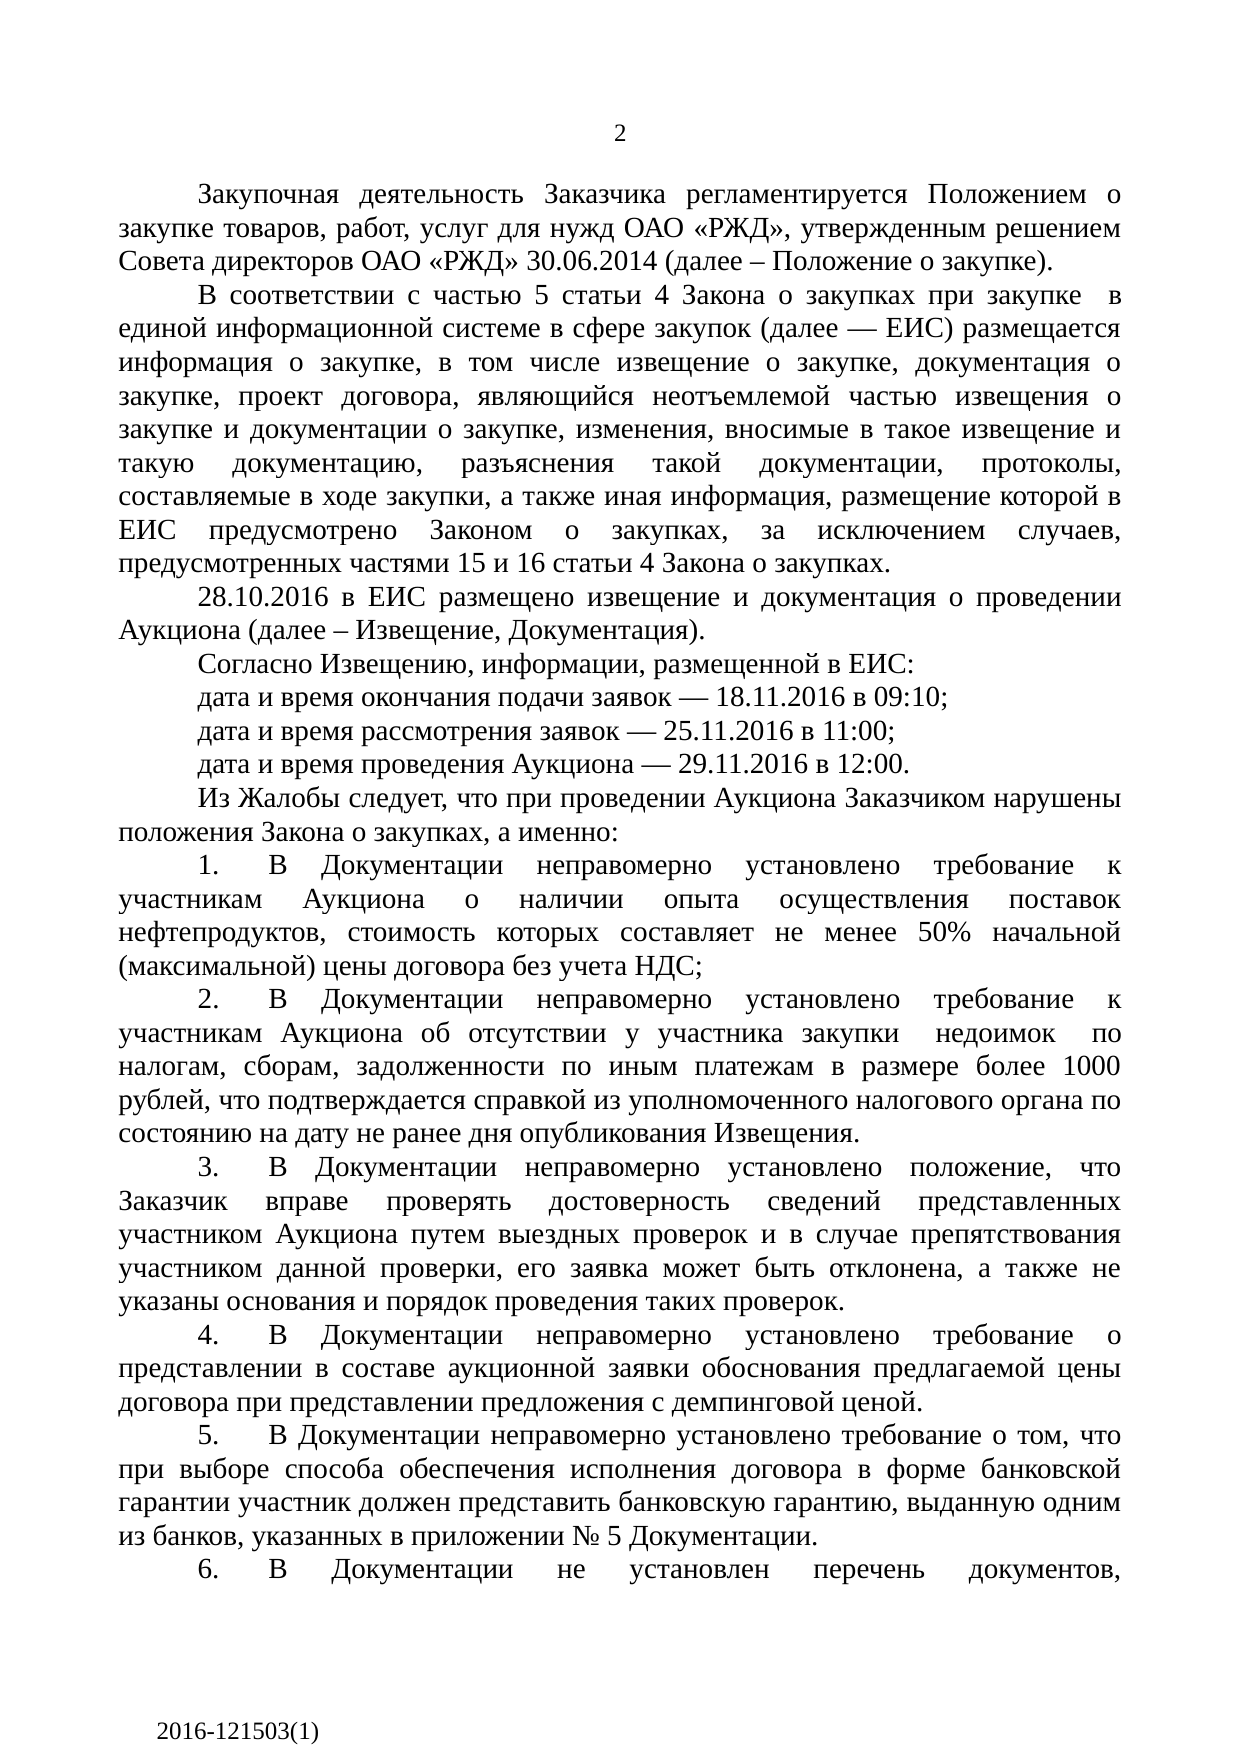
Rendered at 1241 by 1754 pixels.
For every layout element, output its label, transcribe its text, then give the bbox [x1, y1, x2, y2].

text дата и время окончания подачи заявок — 18.11.2016 в 09:10; [118, 679, 1122, 713]
text 28.10.2016 в ЕИС размещено извещение и документация о проведении Аукциона (далее – Извещение, Документация). [118, 579, 1122, 646]
text Согласно Извещению, информации, размещенной в ЕИС: [118, 646, 1122, 679]
text В соответствии с частью 5 статьи 4 Закона о закупках при закупке в единой информационной системе в сфере закупок (далее — ЕИС) размещается информация о закупке, в том числе извещение о закупке, документация о закупке, проект договора, являющийся неотъемлемой частью извещения о закупке и документации о закупке, изменения, вносимые в такое извещение и такую документацию, разъяснения такой документации, протоколы, составляемые в ходе закупки, а также иная информация, размещение которой в ЕИС предусмотрено Законом о закупках, за исключением случаев, предусмотренных частями 15 и 16 статьи 4 Закона о закупках. [118, 277, 1122, 579]
list В Документации неправомерно установлено требование к участникам Аукциона о наличии опыта осуществления поставок нефтепродуктов, стоимость которых составляет не менее 50% начальной (максимальной) цены договора без учета НДС; [118, 847, 1122, 981]
list В Документации неправомерно установлено требование к участникам Аукциона об отсутствии у участника закупки недоимок по налогам, сборам, задолженности по иным платежам в размере более 1000 рублей, что подтверждается справкой из уполномоченного налогового органа по состоянию на дату не ранее дня опубликования Извещения. [118, 981, 1122, 1149]
list В Документации неправомерно установлено требование о том, что при выборе способа обеспечения исполнения договора в форме банковской гарантии участник должен представить банковскую гарантию, выданную одним из банков, указанных в приложении № 5 Документации. [118, 1417, 1122, 1552]
text Закупочная деятельность Заказчика регламентируется Положением о закупке товаров, работ, услуг для нужд ОАО «РЖД», утвержденным решением Совета директоров ОАО «РЖД» 30.06.2014 (далее – Положение о закупке). [118, 176, 1122, 277]
text дата и время проведения Аукциона — 29.11.2016 в 12:00. [118, 747, 1122, 780]
list В Документации неправомерно установлено положение, что Заказчик вправе проверять достоверность сведений представленных участником Аукциона путем выездных проверок и в случае препятствования участником данной проверки, его заявка может быть отклонена, а также не указаны основания и порядок проведения таких проверок. [118, 1149, 1122, 1317]
list В Документации неправомерно установлено требование о представлении в составе аукционной заявки обоснования предлагаемой цены договора при представлении предложения с демпинговой ценой. [118, 1317, 1122, 1417]
text дата и время рассмотрения заявок — 25.11.2016 в 11:00; [118, 713, 1122, 747]
text Из Жалобы следует, что при проведении Аукциона Заказчиком нарушены положения Закона о закупках, а именно: [118, 780, 1122, 847]
list В Документации не установлен перечень документов, [118, 1552, 1122, 1585]
